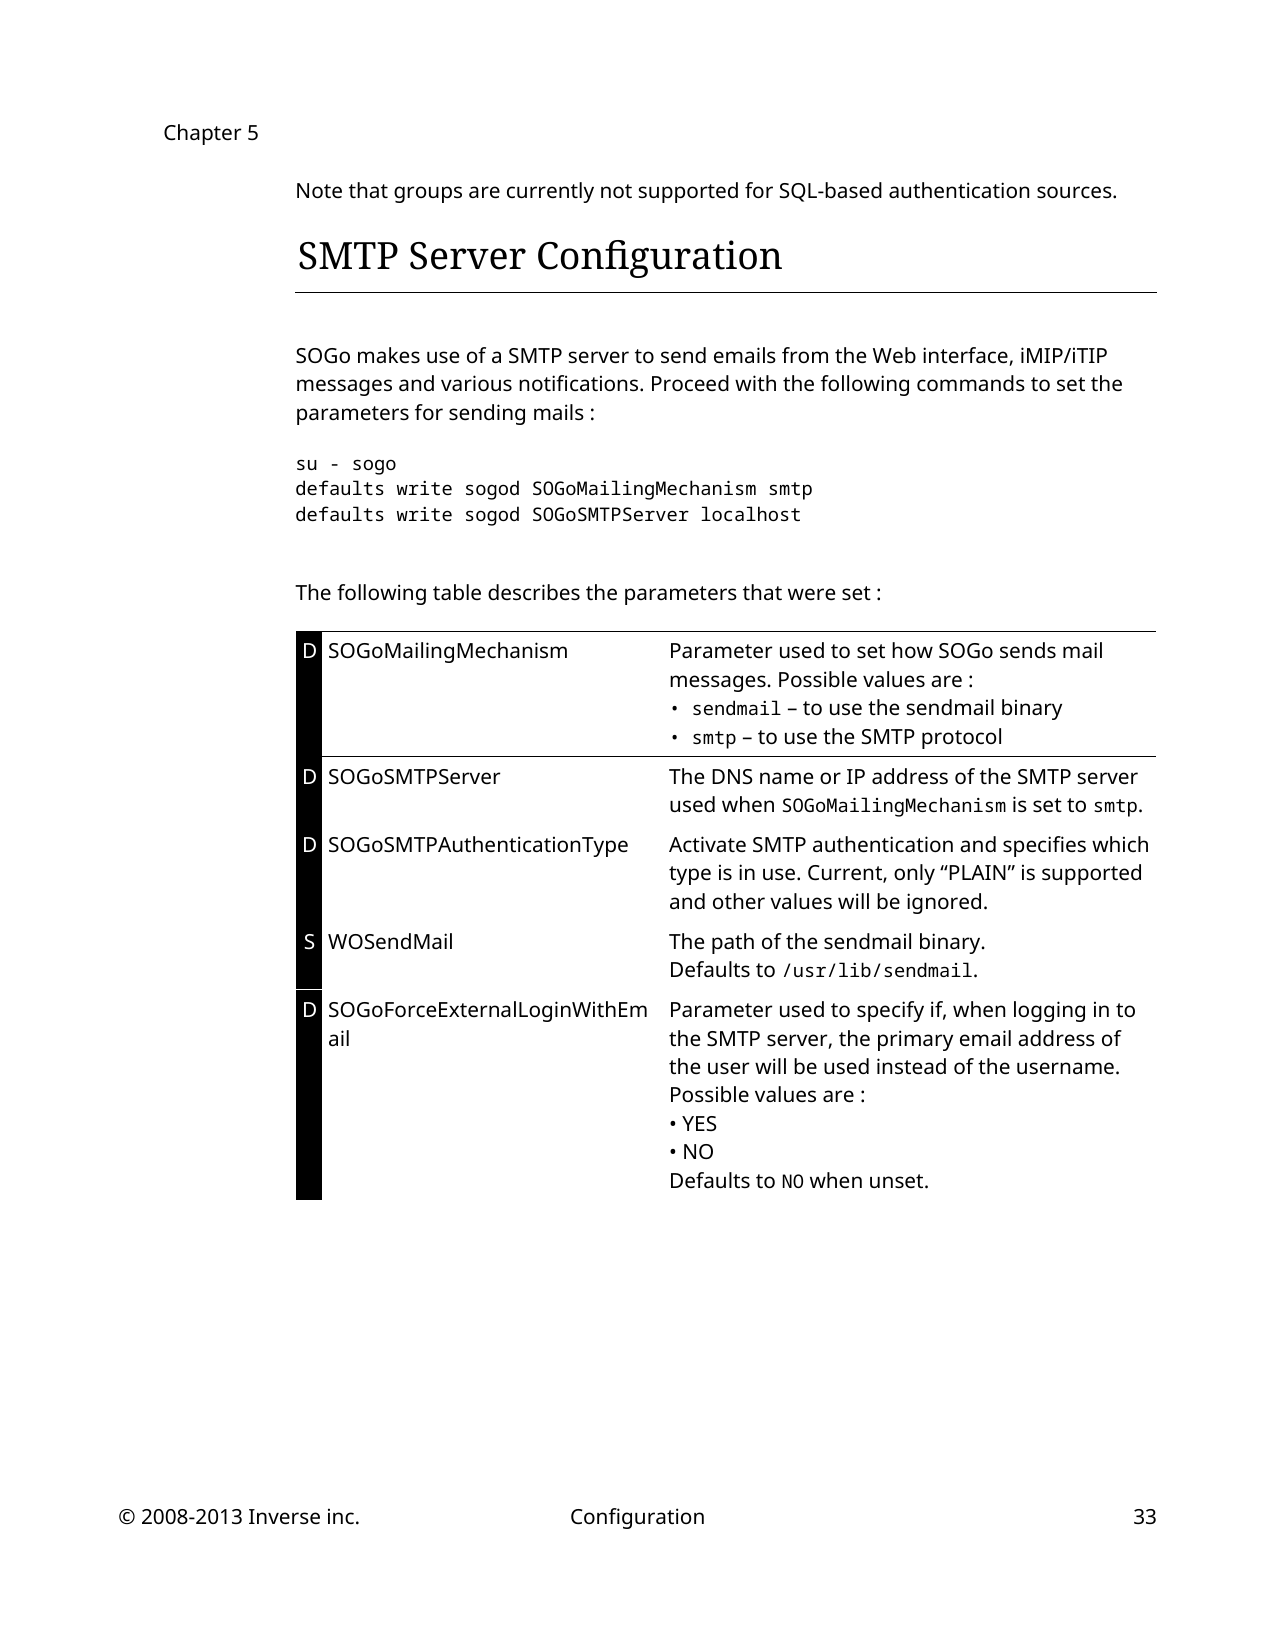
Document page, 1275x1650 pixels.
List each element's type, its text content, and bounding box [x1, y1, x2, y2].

text SOGo makes use of a SMTP server to send emails from the Web interface, iMIP/iTIP messages and various notifications. Proceed with the following commands to set the parameters for sending mails : [295, 341, 1157, 426]
text Note that groups are currently not supported for SQL-based authentication sources. [295, 176, 1157, 204]
table_cell WOSendMail [322, 921, 663, 989]
table_cell The DNS name or IP address of the SMTP server used when SOGoMailingMechanism is set to smtp. [663, 757, 1156, 824]
text defaults write sogod SOGoSMTPServer localhost [295, 501, 1157, 526]
text su - sogo [295, 450, 1157, 475]
table_cell D [296, 990, 322, 1200]
subtitle SMTP Server Configuration [295, 229, 1157, 292]
table_cell SOGoForceExternalLoginWithEmail [322, 990, 663, 1200]
table_header SOGoMailingMechanism [322, 632, 663, 756]
table_cell Activate SMTP authentication and specifies which type is in use. Current, only “PLAIN” is supported and other values will be ignored. [663, 824, 1156, 921]
table_cell SOGoSMTPAuthenticationType [322, 824, 663, 921]
table_cell SOGoSMTPServer [322, 757, 663, 824]
table_cell The path of the sendmail binary. Defaults to /usr/lib/sendmail. [663, 921, 1156, 989]
text The following table describes the parameters that were set : [295, 578, 1157, 607]
table_cell D [296, 757, 322, 824]
text defaults write sogod SOGoMailingMechanism smtp [295, 475, 1157, 501]
table_cell D [296, 824, 322, 921]
table_header Parameter used to set how SOGo sends mail messages. Possible values are : • sendmail – to use the sendmail binary • smtp – to use the SMTP protocol [663, 632, 1156, 756]
table_cell S [296, 921, 322, 989]
table_cell Parameter used to specify if, when logging in to the SMTP server, the primary email address of the user will be used instead of the username. Possible values are : • YES • NO Defaults to NO when unset. [663, 990, 1156, 1200]
table_header D [296, 632, 322, 756]
